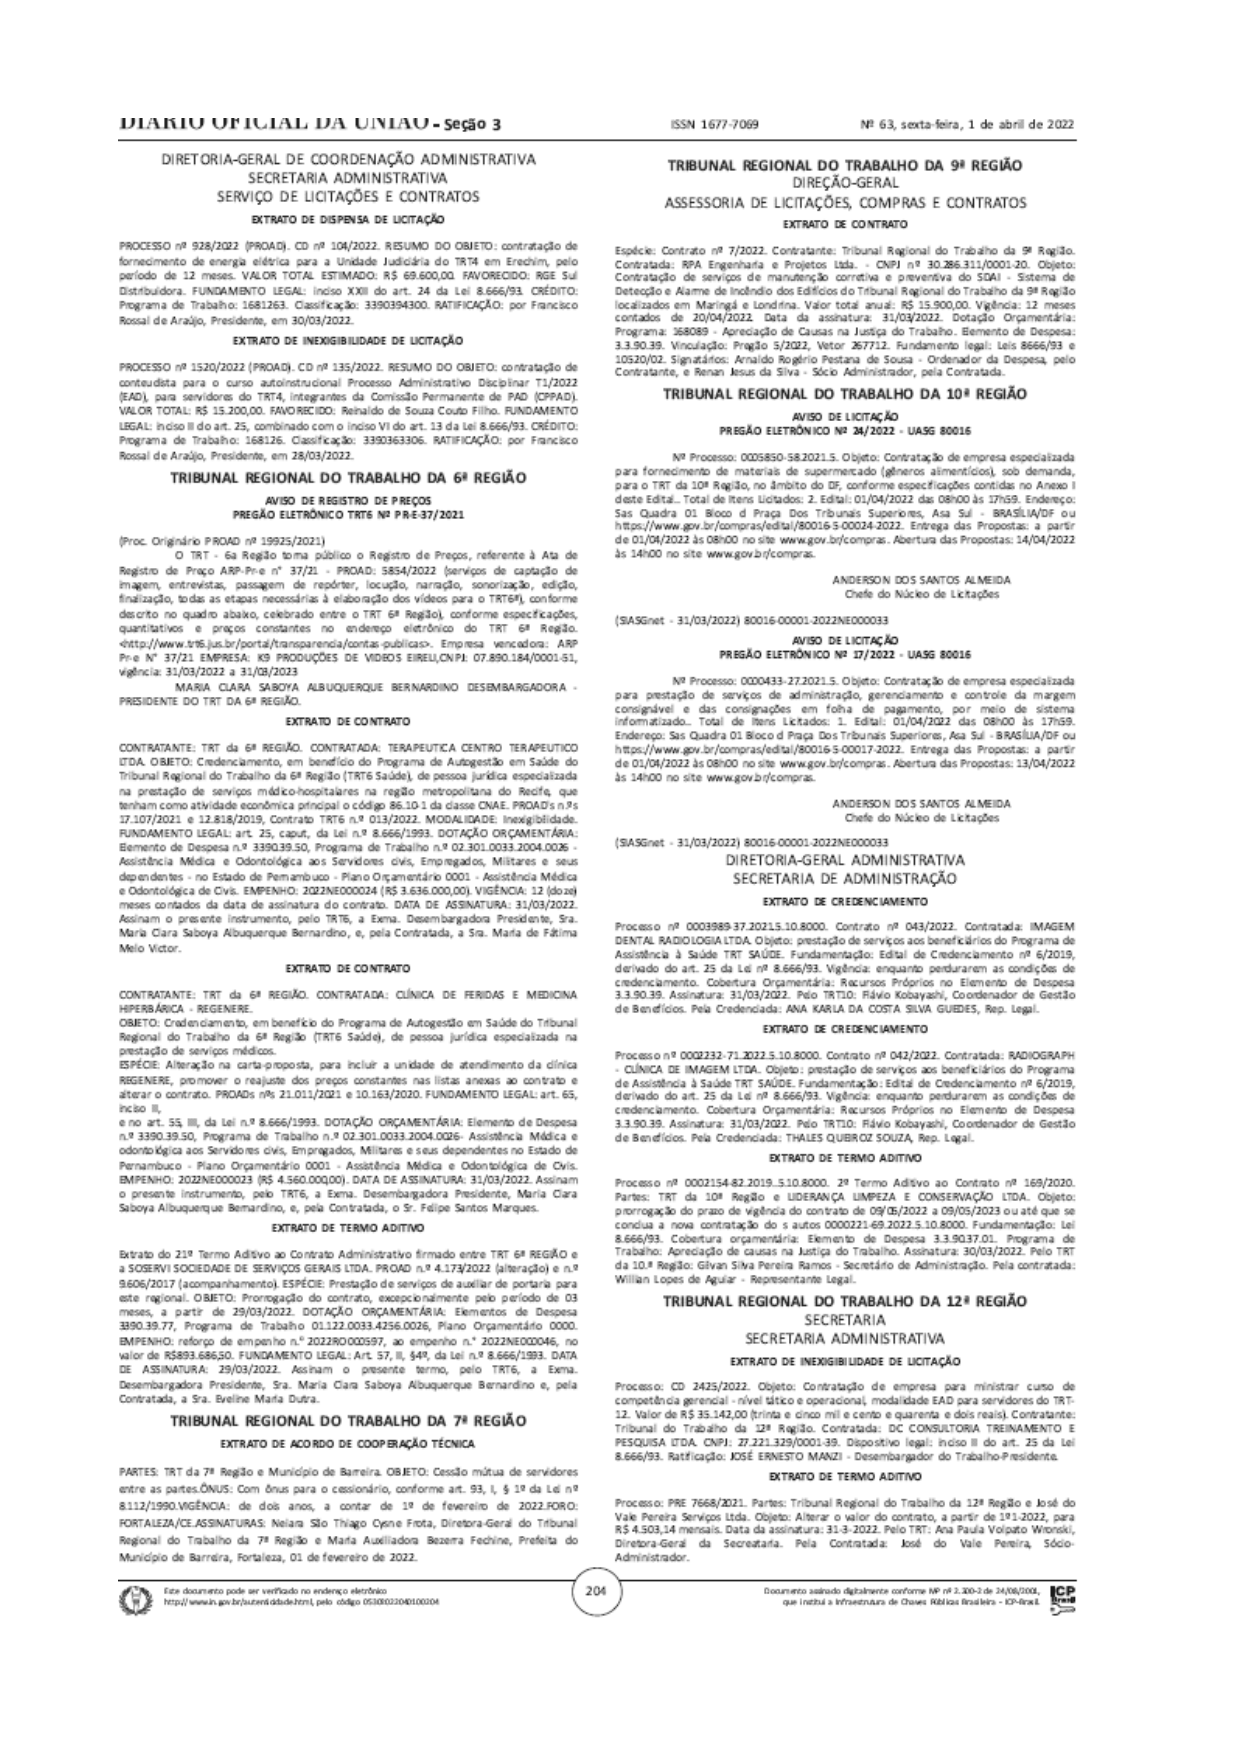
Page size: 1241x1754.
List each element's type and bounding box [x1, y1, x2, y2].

picture [118, 118, 1116, 1636]
